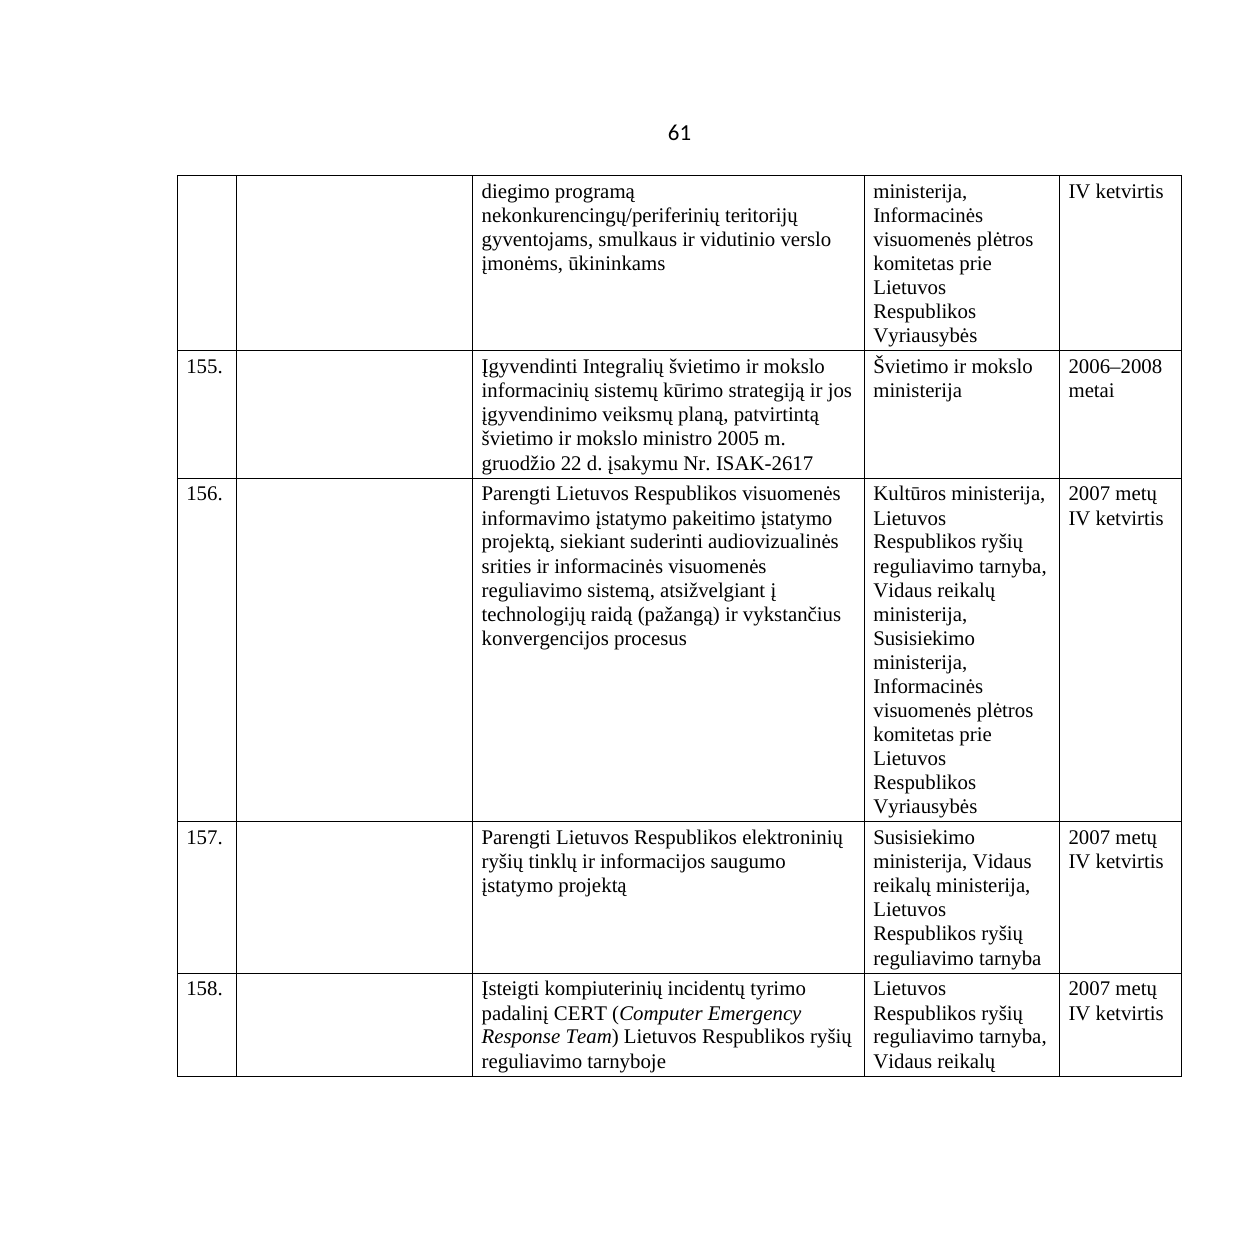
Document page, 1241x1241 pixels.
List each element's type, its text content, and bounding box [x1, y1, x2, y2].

table_cell [237, 822, 472, 972]
table_cell 155. [178, 351, 236, 477]
table_cell 2006–2008 metai [1060, 351, 1181, 477]
table_cell Švietimo ir mokslo ministerija [865, 351, 1059, 477]
table_cell Parengti Lietuvos Respublikos elektroninių ryšių tinklų ir informacijos saugumo įstatymo projektą [473, 822, 864, 972]
table_cell [237, 351, 472, 477]
table_cell Įsteigti kompiuterinių incidentų tyrimo padalinį CERT (Computer Emergency Response Team) Lietuvos Respublikos ryšių reguliavimo tarnyboje [473, 974, 864, 1076]
table_cell 2007 metų IV ketvirtis [1060, 822, 1181, 972]
table_cell diegimo programą nekonkurencingų/periferinių teritorijų gyventojams, smulkaus ir vidutinio verslo įmonėms, ūkininkams [473, 176, 864, 350]
table_cell IV ketvirtis [1060, 176, 1181, 350]
table_cell [237, 479, 472, 821]
table_cell 2007 metų IV ketvirtis [1060, 479, 1181, 821]
table_cell 2007 metų IV ketvirtis [1060, 974, 1181, 1076]
table_cell ministerija, Informacinės visuomenės plėtros komitetas prie Lietuvos Respublikos Vyriausybės [865, 176, 1059, 350]
table_cell [178, 176, 236, 350]
table_cell 156. [178, 479, 236, 821]
table_cell 157. [178, 822, 236, 972]
table_cell Parengti Lietuvos Respublikos visuomenės informavimo įstatymo pakeitimo įstatymo projektą, siekiant suderinti audiovizualinės srities ir informacinės visuomenės reguliavimo sistemą, atsižvelgiant į technologijų raidą (pažangą) ir vykstančius konvergencijos procesus [473, 479, 864, 821]
table_cell Kultūros ministerija, Lietuvos Respublikos ryšių reguliavimo tarnyba, Vidaus reikalų ministerija, Susisiekimo ministerija, Informacinės visuomenės plėtros komitetas prie Lietuvos Respublikos Vyriausybės [865, 479, 1059, 821]
table_cell [237, 176, 472, 350]
table_cell 158. [178, 974, 236, 1076]
table_cell Įgyvendinti Integralių švietimo ir mokslo informacinių sistemų kūrimo strategiją ir jos įgyvendinimo veiksmų planą, patvirtintą švietimo ir mokslo ministro 2005 m. gruodžio 22 d. įsakymu Nr. ISAK-2617 [473, 351, 864, 477]
table_cell Susisiekimo ministerija, Vidaus reikalų ministerija, Lietuvos Respublikos ryšių reguliavimo tarnyba [865, 822, 1059, 972]
table_cell [237, 974, 472, 1076]
table_cell Lietuvos Respublikos ryšių reguliavimo tarnyba, Vidaus reikalų [865, 974, 1059, 1076]
